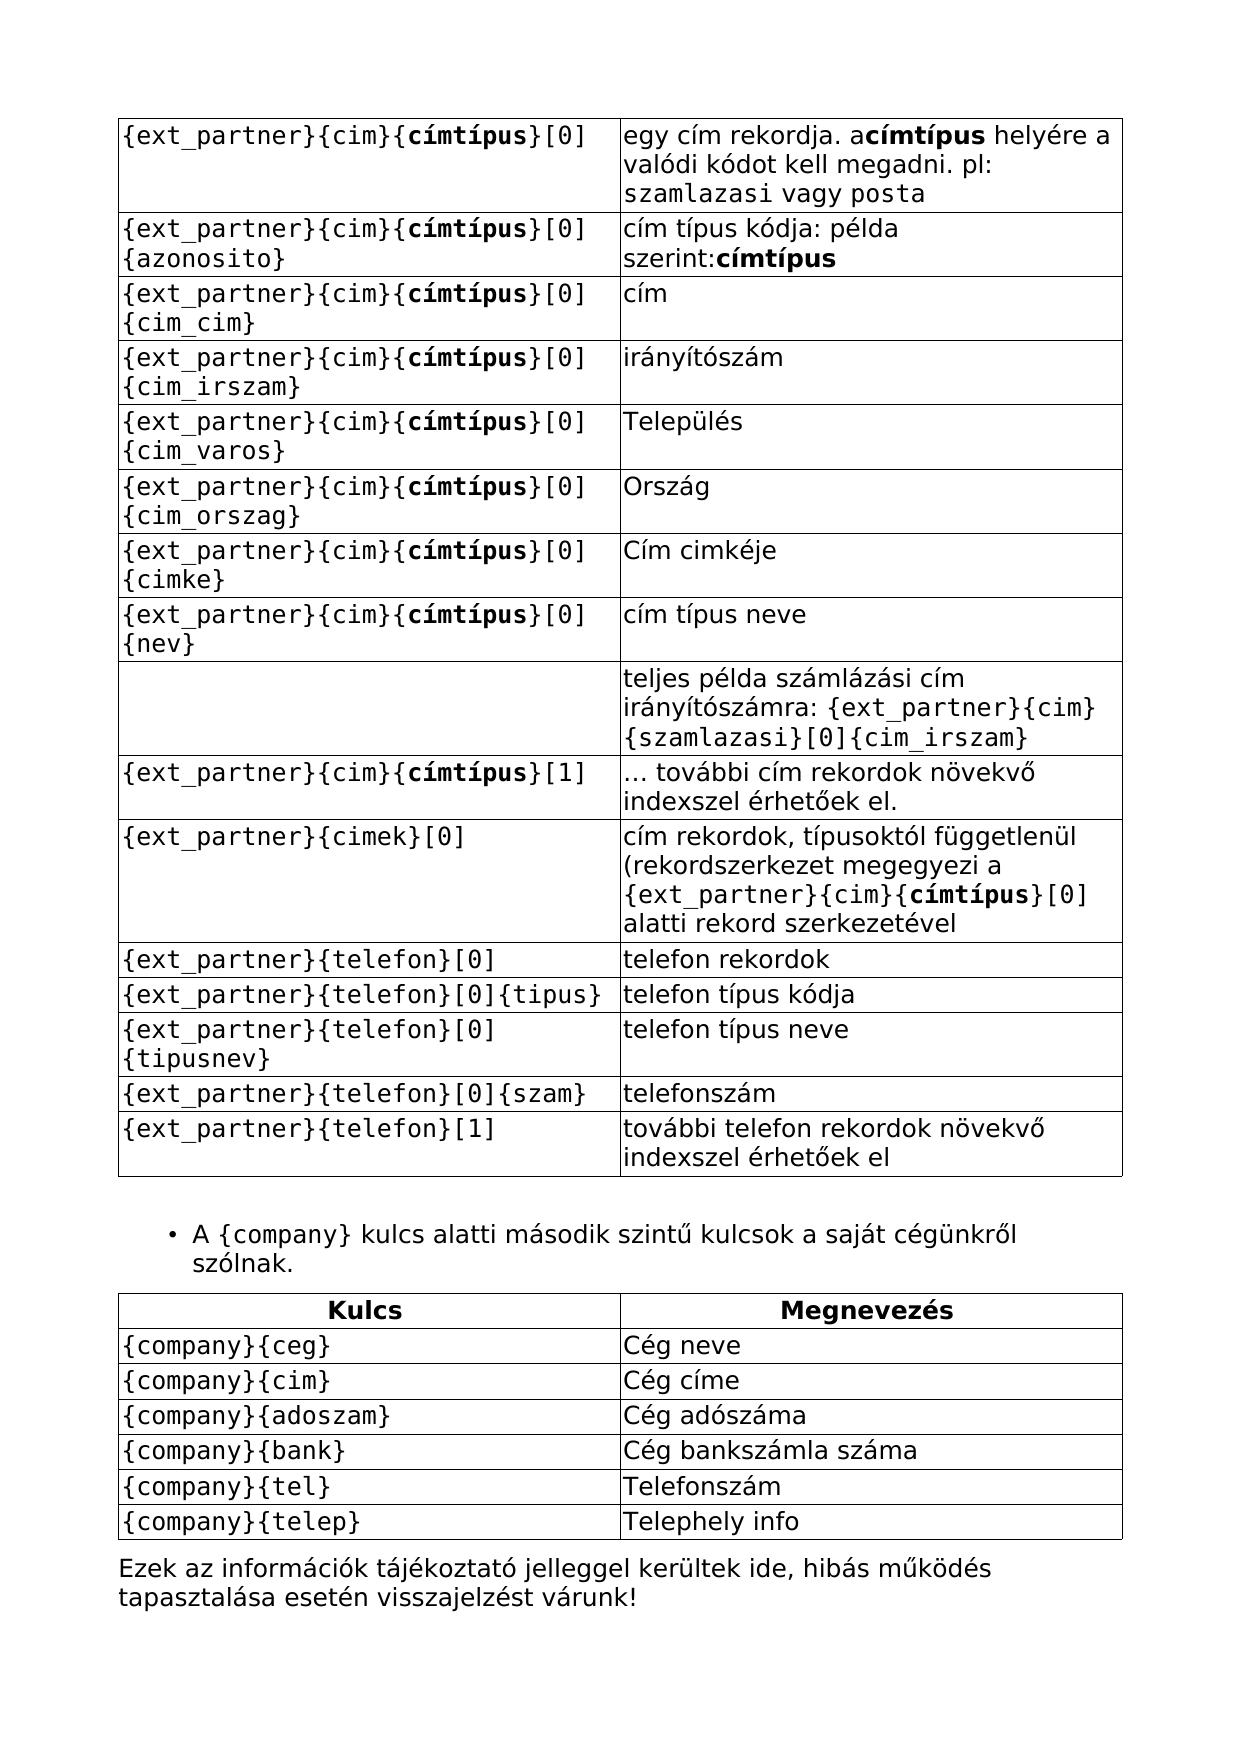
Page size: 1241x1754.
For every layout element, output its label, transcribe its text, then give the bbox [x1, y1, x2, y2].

table_cell egy cím rekordja. acímtípus helyére a valódi kódot kell megadni. pl: szamlazasi vagy posta [621, 119, 1122, 212]
table_cell {company}{ceg} [119, 1329, 620, 1363]
table_cell {ext_partner}{cim}{címtípus}[0]{cim_cim} [119, 277, 620, 340]
table_cell irányítószám [621, 341, 1122, 404]
table_cell {company}{adoszam} [119, 1400, 620, 1433]
table_cell Ország [621, 470, 1122, 533]
table_cell {company}{bank} [119, 1435, 620, 1469]
table_cell {ext_partner}{telefon}[1] [119, 1112, 620, 1176]
table_cell telefon típus neve [621, 1013, 1122, 1076]
table_header Kulcs [119, 1294, 620, 1328]
table_cell Cég címe [621, 1364, 1122, 1398]
table_cell Település [621, 405, 1122, 469]
table_cell cím rekordok, típusoktól függetlenül (rekordszerkezet megegyezi a {ext_partner}{cim}{címtípus}[0] alatti rekord szerkezetével [621, 820, 1122, 942]
table_cell telefonszám [621, 1077, 1122, 1111]
table_cell {company}{telep} [119, 1505, 620, 1539]
table_cell telefon rekordok [621, 943, 1122, 977]
table_header Megnevezés [621, 1294, 1122, 1328]
table_cell {ext_partner}{cim}{címtípus}[0]{cim_orszag} [119, 470, 620, 533]
table_cell {ext_partner}{cim}{címtípus}[0]{azonosito} [119, 213, 620, 276]
table_cell {ext_partner}{telefon}[0] [119, 943, 620, 977]
table_cell telefon típus kódja [621, 978, 1122, 1012]
table_cell Telefonszám [621, 1470, 1122, 1504]
table_cell további telefon rekordok növekvő indexszel érhetőek el [621, 1112, 1122, 1176]
table_cell Cím cimkéje [621, 534, 1122, 597]
table_cell cím típus kódja: példa szerint:címtípus [621, 213, 1122, 276]
table_cell {ext_partner}{cim}{címtípus}[0]{cim_irszam} [119, 341, 620, 404]
table_cell {company}{tel} [119, 1470, 620, 1504]
table_cell {ext_partner}{cim}{címtípus}[0]{nev} [119, 598, 620, 661]
table_cell Cég bankszámla száma [621, 1435, 1122, 1469]
table_cell Telephely info [621, 1505, 1122, 1539]
table_cell Cég adószáma [621, 1400, 1122, 1433]
list A {company} kulcs alatti második szintű kulcsok a saját cégünkről szólnak. [177, 1220, 1122, 1278]
table_cell Cég neve [621, 1329, 1122, 1363]
table_cell {ext_partner}{telefon}[0]{szam} [119, 1077, 620, 1111]
text Ezek az információk tájékoztató jelleggel kerültek ide, hibás működés tapasztalása esetén visszajelzést várunk! [118, 1554, 1122, 1612]
table_cell {ext_partner}{cim}{címtípus}[0] [119, 119, 620, 212]
table_cell cím [621, 277, 1122, 340]
table_cell [119, 662, 620, 755]
table_cell {ext_partner}{telefon}[0]{tipus} [119, 978, 620, 1012]
table_cell {ext_partner}{cim}{címtípus}[1] [119, 756, 620, 819]
table_cell {ext_partner}{cimek}[0] [119, 820, 620, 942]
table_cell teljes példa számlázási cím irányítószámra: {ext_partner}{cim}{szamlazasi}[0]{cim_irszam} [621, 662, 1122, 755]
table_cell {ext_partner}{telefon}[0]{tipusnev} [119, 1013, 620, 1076]
table_cell {company}{cim} [119, 1364, 620, 1398]
table_cell {ext_partner}{cim}{címtípus}[0]{cim_varos} [119, 405, 620, 469]
table_cell … további cím rekordok növekvő indexszel érhetőek el. [621, 756, 1122, 819]
table_cell {ext_partner}{cim}{címtípus}[0]{cimke} [119, 534, 620, 597]
table_cell cím típus neve [621, 598, 1122, 661]
